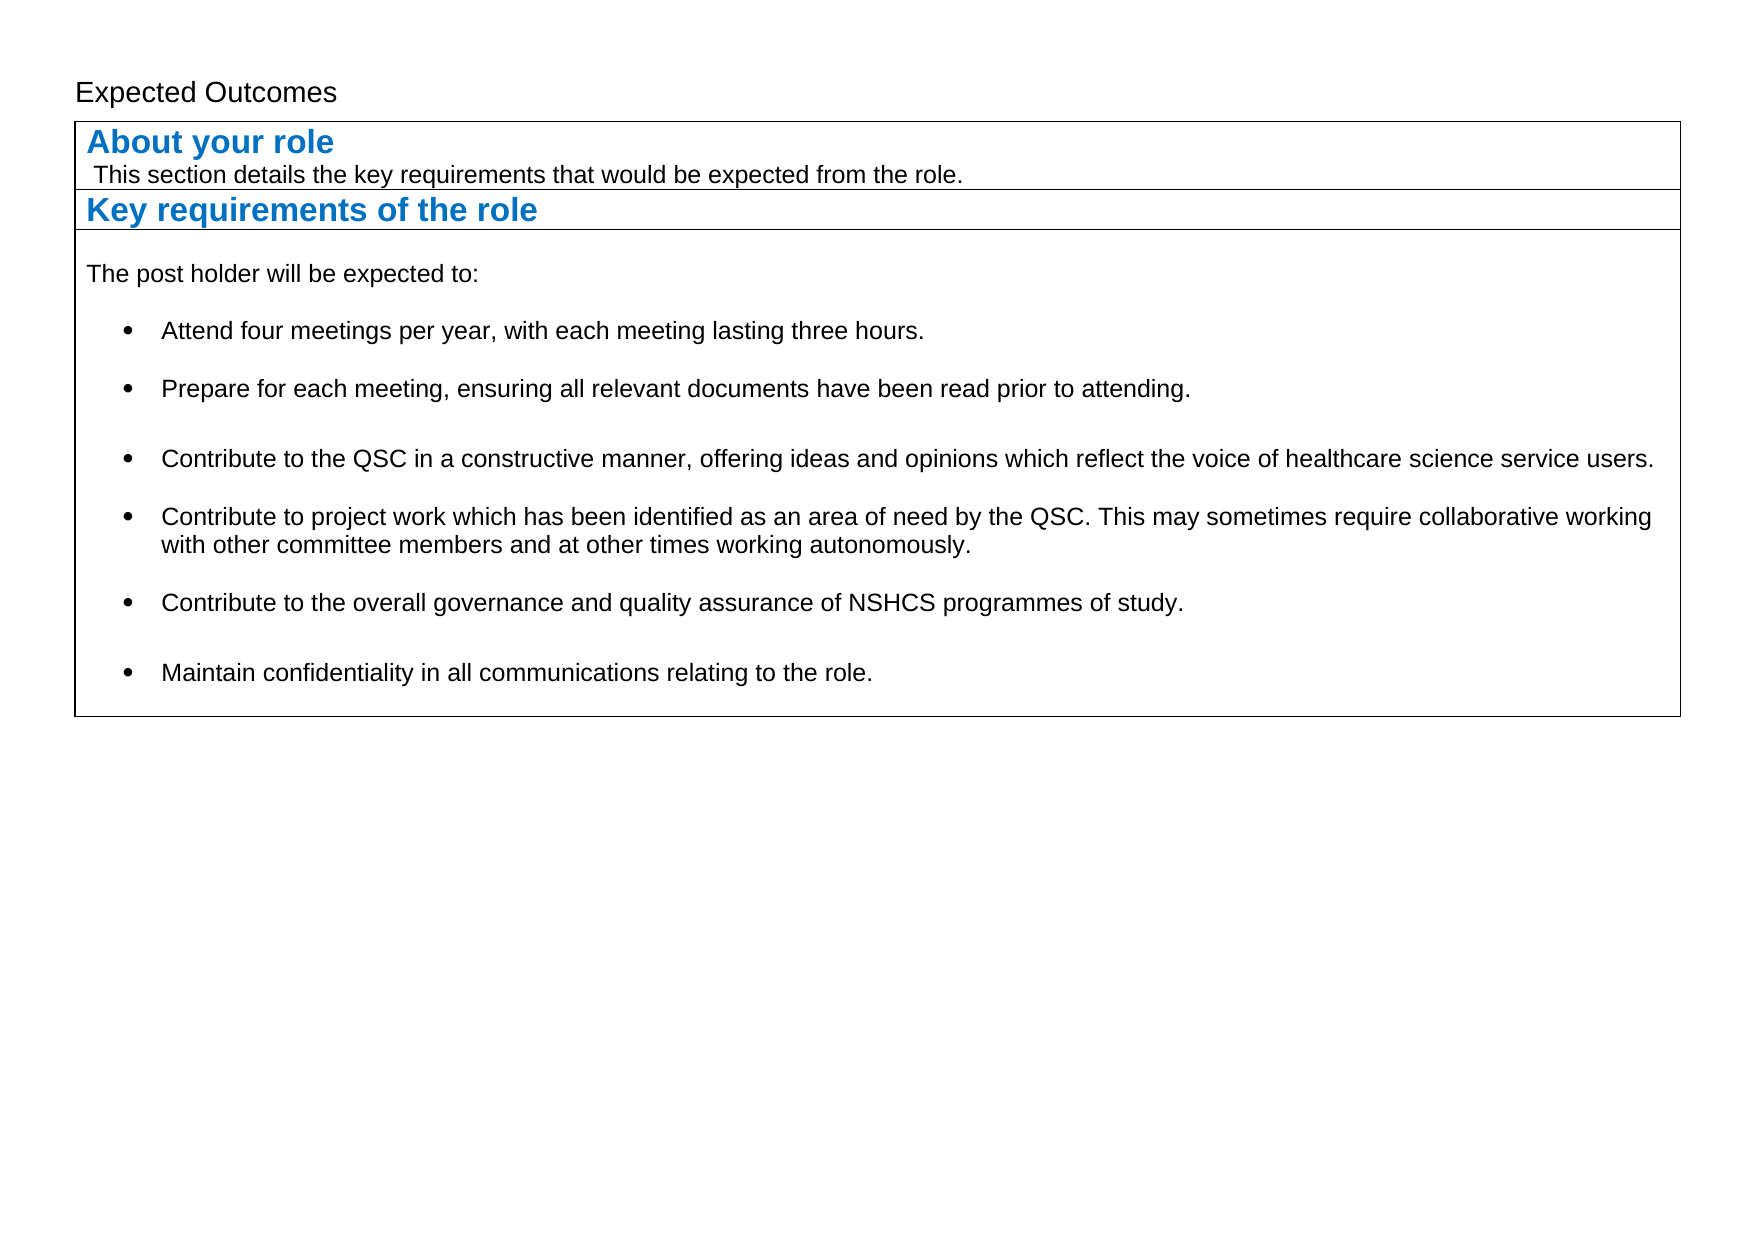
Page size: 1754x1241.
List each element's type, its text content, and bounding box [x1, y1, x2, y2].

table_header About your role This section details the key requirements that would be expected from the role. [86, 122, 1669, 189]
table_cell Key requirements of the role [76, 190, 1680, 229]
text Expected Outcomes [75, 75, 1679, 108]
table_header [76, 122, 86, 189]
table_header [1669, 122, 1680, 189]
table_cell The post holder will be expected to: Attend four meetings per year, with each meeting lasting three hours. Prepare for each meeting, ensuring all relevant documents have been read prior to attending. Contribute to the QSC in a constructive manner, offering ideas and opinions which reflect the voice of healthcare science service users. Contribute to project work which has been identified as an area of need by the QSC. This may sometimes require collaborative working with other committee members and at other times working autonomously. Contribute to the overall governance and quality assurance of NSHCS programmes of study. Maintain confidentiality in all communications relating to the role. [76, 230, 1680, 716]
